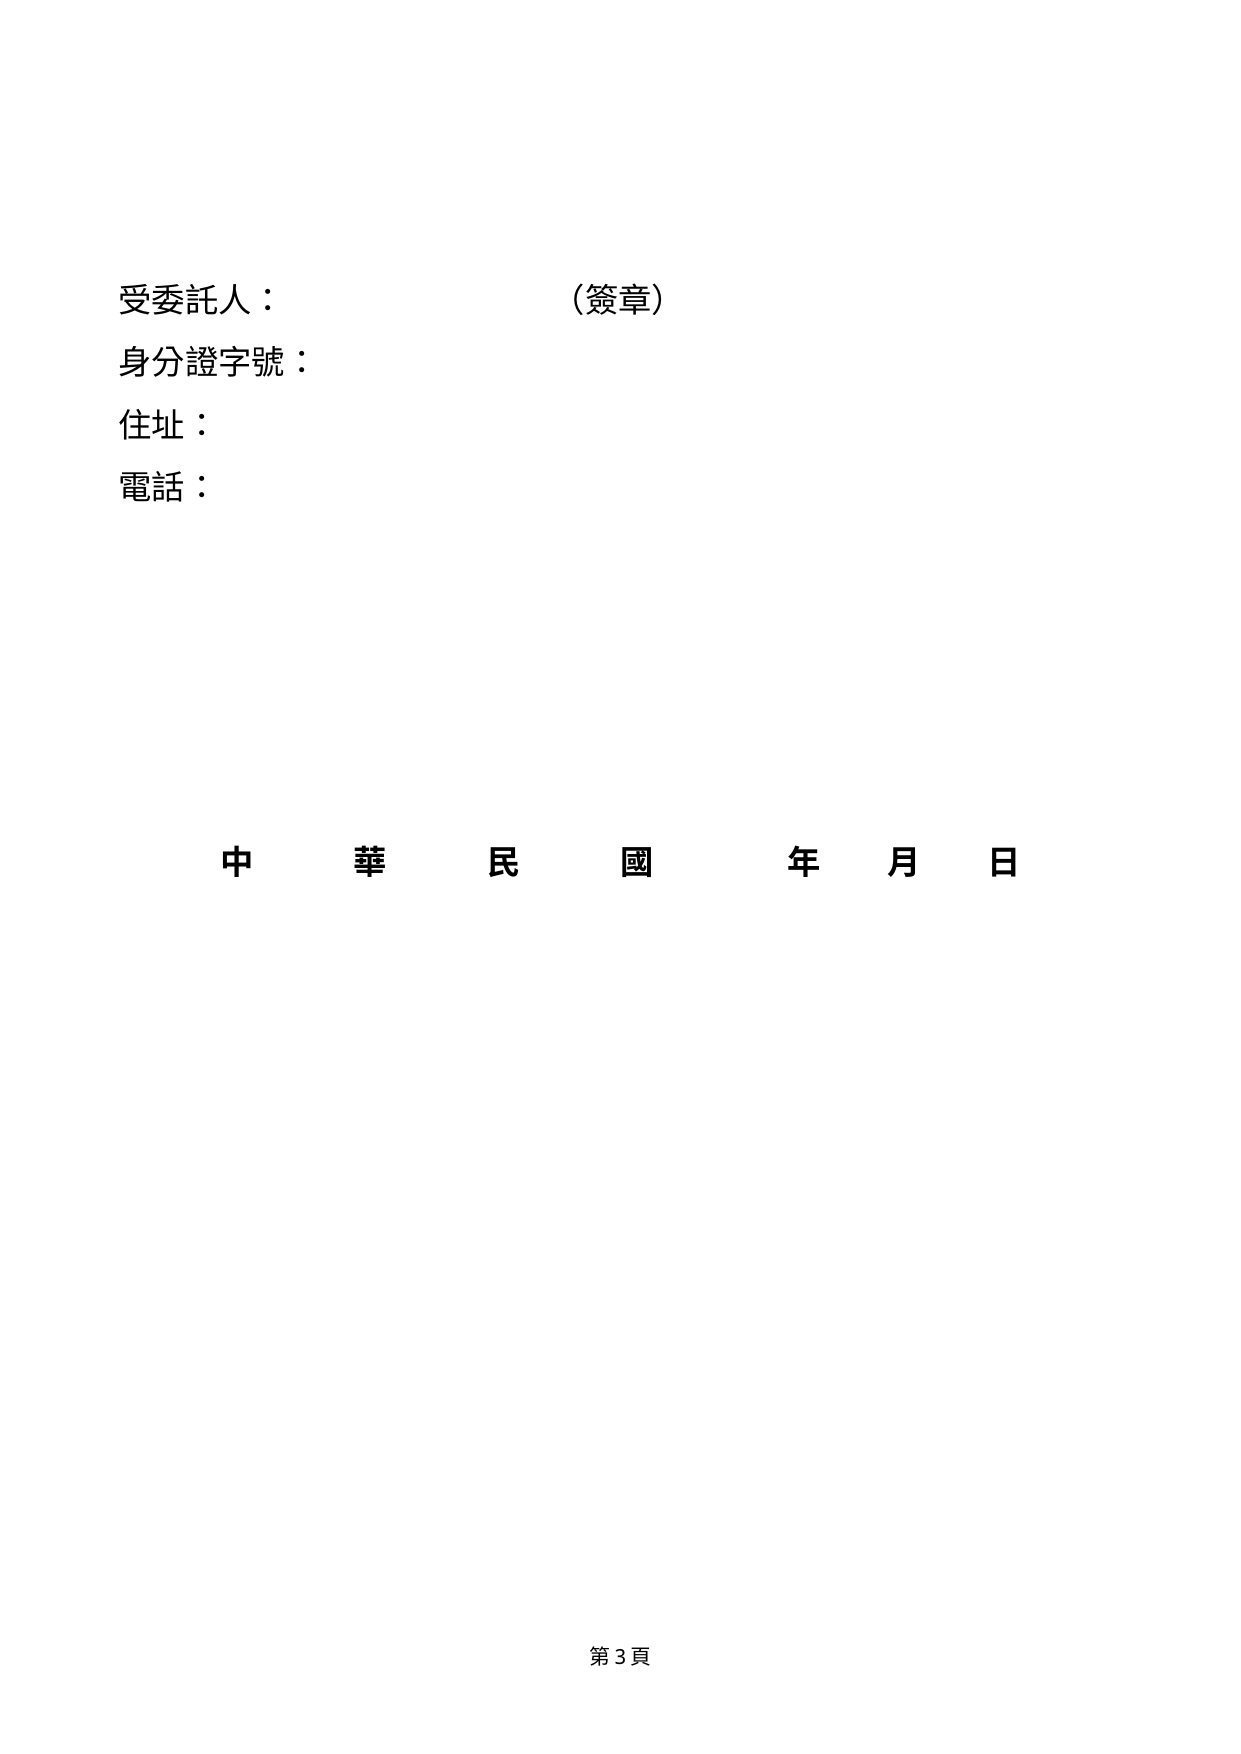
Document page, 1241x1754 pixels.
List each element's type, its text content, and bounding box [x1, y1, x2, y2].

text 住址： [118, 381, 1122, 443]
text 受委託人： （簽章） [118, 256, 1122, 318]
text 身分證字號： [118, 318, 1122, 381]
text 中 華 民 國 年 月 日 [118, 818, 1122, 881]
text 電話： [118, 443, 1122, 506]
